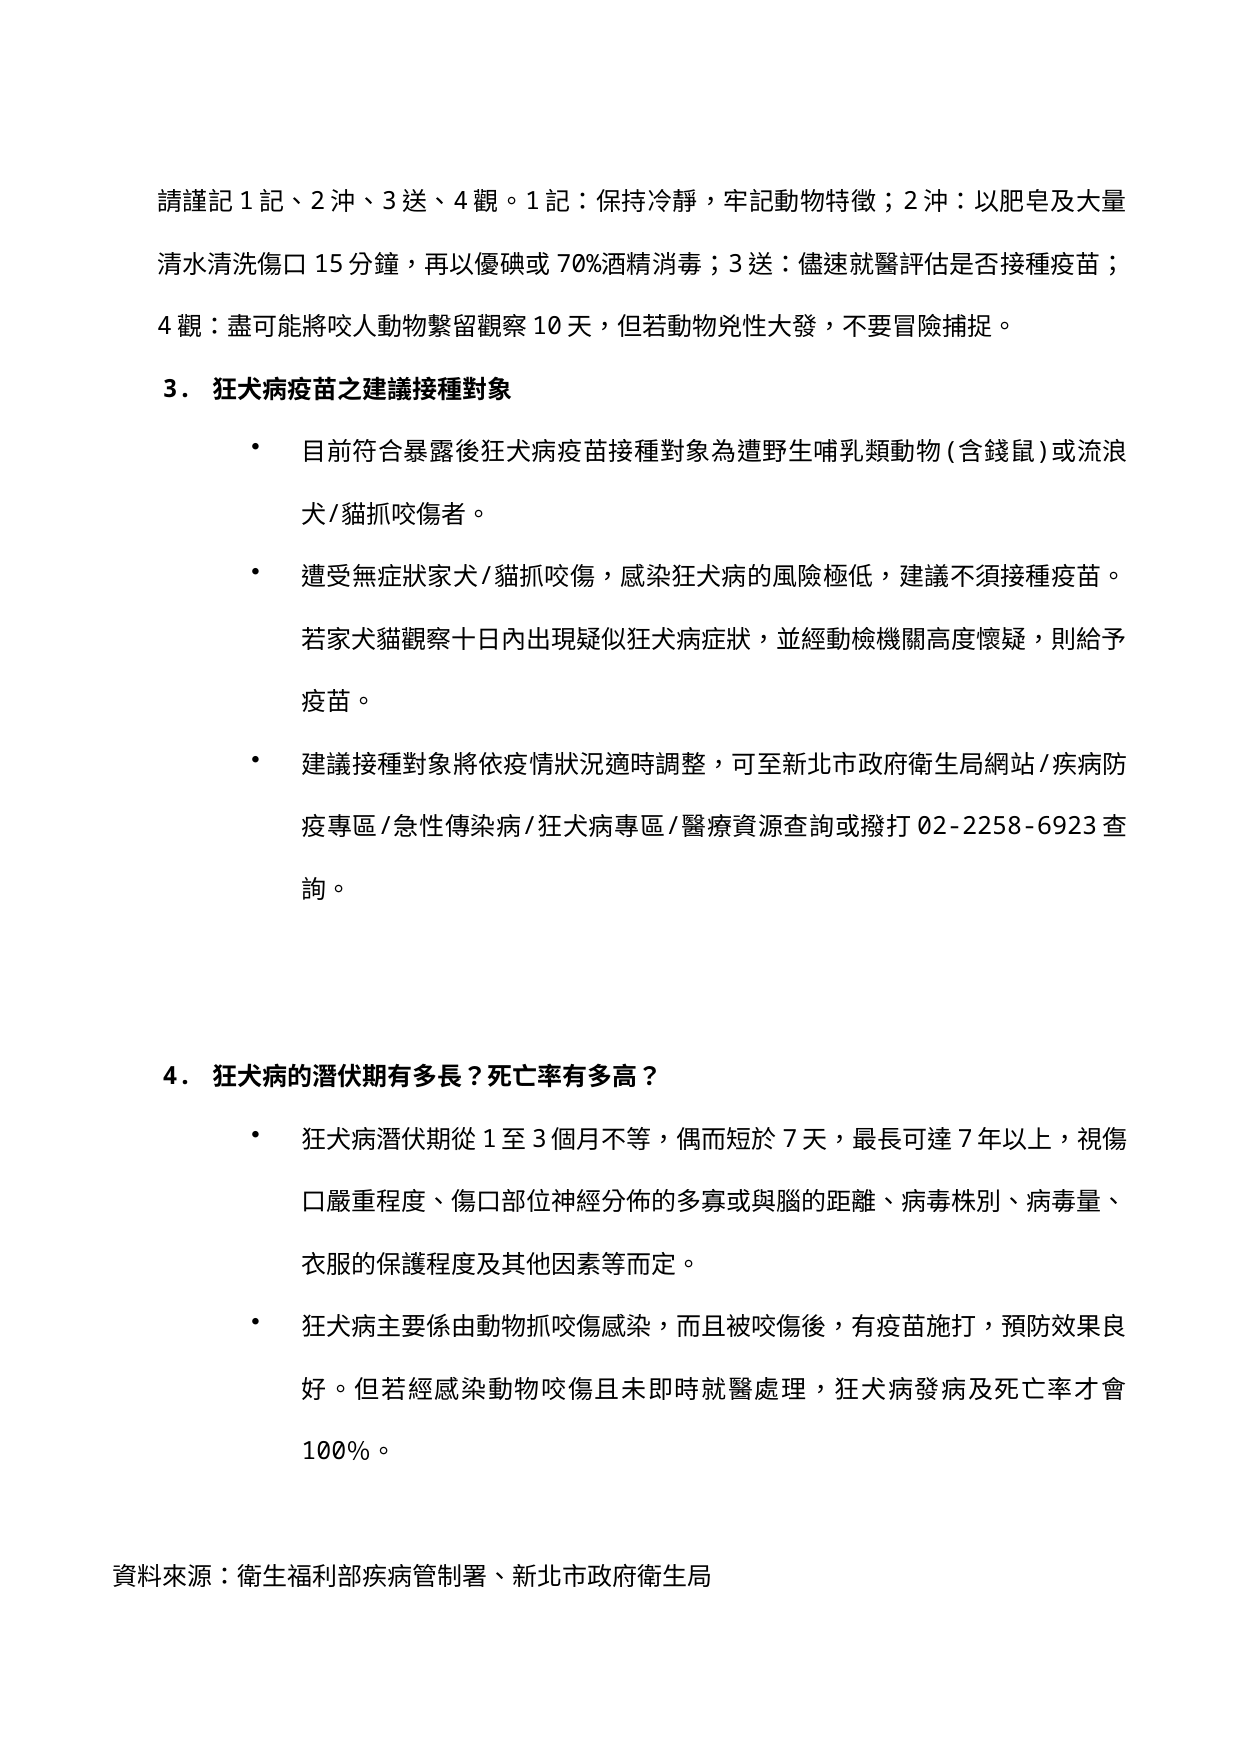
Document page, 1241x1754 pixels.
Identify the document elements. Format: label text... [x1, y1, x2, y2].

list 建議接種對象將依疫情狀況適時調整，可至新北市政府衛生局網站/疾病防疫專區/急性傳染病/狂犬病專區/醫療資源查詢或撥打02-2258-6923查詢。 [251, 721, 1128, 908]
list 狂犬病疫苗之建議接種對象 [162, 346, 1128, 408]
list 狂犬病潛伏期從1至3個月不等，偶而短於7天，最長可達7年以上，視傷口嚴重程度、傷口部位神經分佈的多寡或與腦的距離、病毒株別、病毒量、衣服的保護程度及其他因素等而定。 [251, 1096, 1128, 1283]
list 目前符合暴露後狂犬病疫苗接種對象為遭野生哺乳類動物(含錢鼠)或流浪犬/貓抓咬傷者。 [251, 408, 1128, 533]
list 遭受無症狀家犬/貓抓咬傷，感染狂犬病的風險極低，建議不須接種疫苗。若家犬貓觀察十日內出現疑似狂犬病症狀，並經動檢機關高度懷疑，則給予疫苗。 [251, 533, 1128, 721]
text 資料來源：衛生福利部疾病管制署、新北市政府衛生局 [112, 1533, 1128, 1596]
list 狂犬病的潛伏期有多長？死亡率有多高？ [162, 1033, 1128, 1096]
list 狂犬病主要係由動物抓咬傷感染，而且被咬傷後，有疫苗施打，預防效果良好。但若經感染動物咬傷且未即時就醫處理，狂犬病發病及死亡率才會100％。 [251, 1283, 1128, 1471]
text 請謹記1記、2沖、3送、4觀。1記：保持冷靜，牢記動物特徵；2沖：以肥皂及大量清水清洗傷口15分鐘，再以優碘或70%酒精消毒；3送：儘速就醫評估是否接種疫苗；4觀：盡可能將咬人動物繫留觀察10天，但若動物兇性大發，不要冒險捕捉。 [157, 158, 1128, 346]
